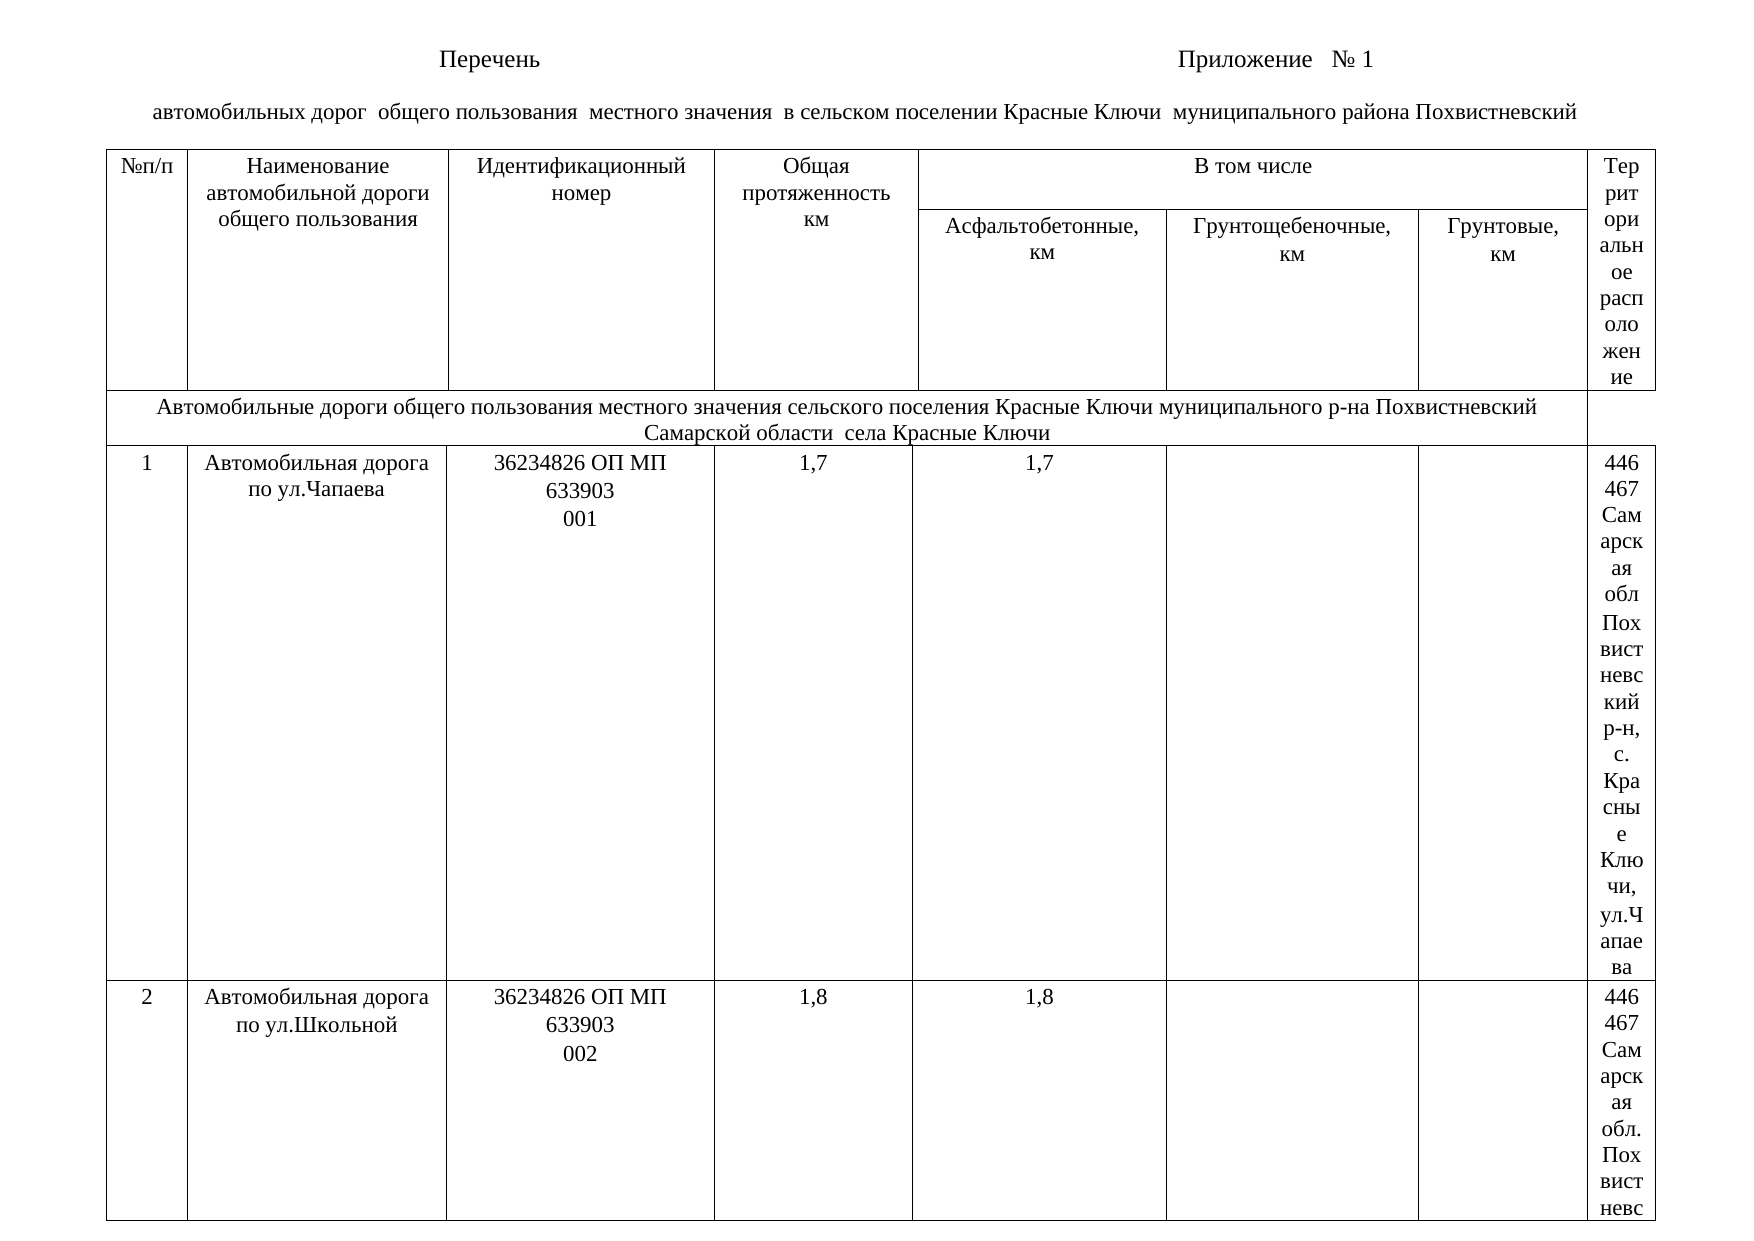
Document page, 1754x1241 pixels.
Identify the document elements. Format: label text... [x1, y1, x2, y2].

table_header Наименование автомобильной дороги общего пользования [188, 150, 448, 389]
table_cell Грунтовые, км [1419, 210, 1587, 389]
table_cell Грунтощебеночные, км [1167, 210, 1418, 389]
table_cell 36234826 ОП МП 633903 002 [447, 981, 714, 1220]
table_cell 36234826 ОП МП 633903 001 [447, 446, 714, 980]
table_cell [1419, 981, 1587, 1220]
table_cell Автомобильная дорога по ул.Чапаева [188, 446, 446, 980]
table_cell 2 [107, 981, 187, 1220]
table_cell [1419, 446, 1587, 980]
table_header Территориальное расположение [1588, 150, 1655, 389]
table_cell [1167, 981, 1418, 1220]
table_cell 446467Самарская обл Похвистневский р-н, с. Красные Ключи, ул.Чапаева [1588, 446, 1655, 980]
table_header Идентификационный номер [449, 150, 714, 389]
table_cell 1 [107, 446, 187, 980]
table_cell Асфальтобетонные, км [919, 210, 1166, 389]
table_header В том числе [919, 150, 1587, 209]
table_header Общая протяженность км [715, 150, 918, 389]
table_cell Автомобильная дорога по ул.Школьной [188, 981, 446, 1220]
table_cell [1167, 446, 1418, 980]
table_cell Автомобильные дороги общего пользования местного значения сельского поселения Красные Ключи муниципального р-на Похвистневский Самарской области села Красные Ключи [107, 391, 1587, 445]
text автомобильных дорог общего пользования местного значения в сельском поселении Красные Ключи муниципального района Похвистневский [118, 98, 1695, 124]
table_cell 1,7 [913, 446, 1166, 980]
table_cell 1,8 [913, 981, 1166, 1220]
table_cell 1,7 [715, 446, 912, 980]
table_cell 446467Самарская обл.Похвистневс [1588, 981, 1655, 1220]
table_header №п/п [107, 150, 187, 389]
text Перечень Приложение № 1 [118, 44, 1695, 73]
table_cell 1,8 [715, 981, 912, 1220]
